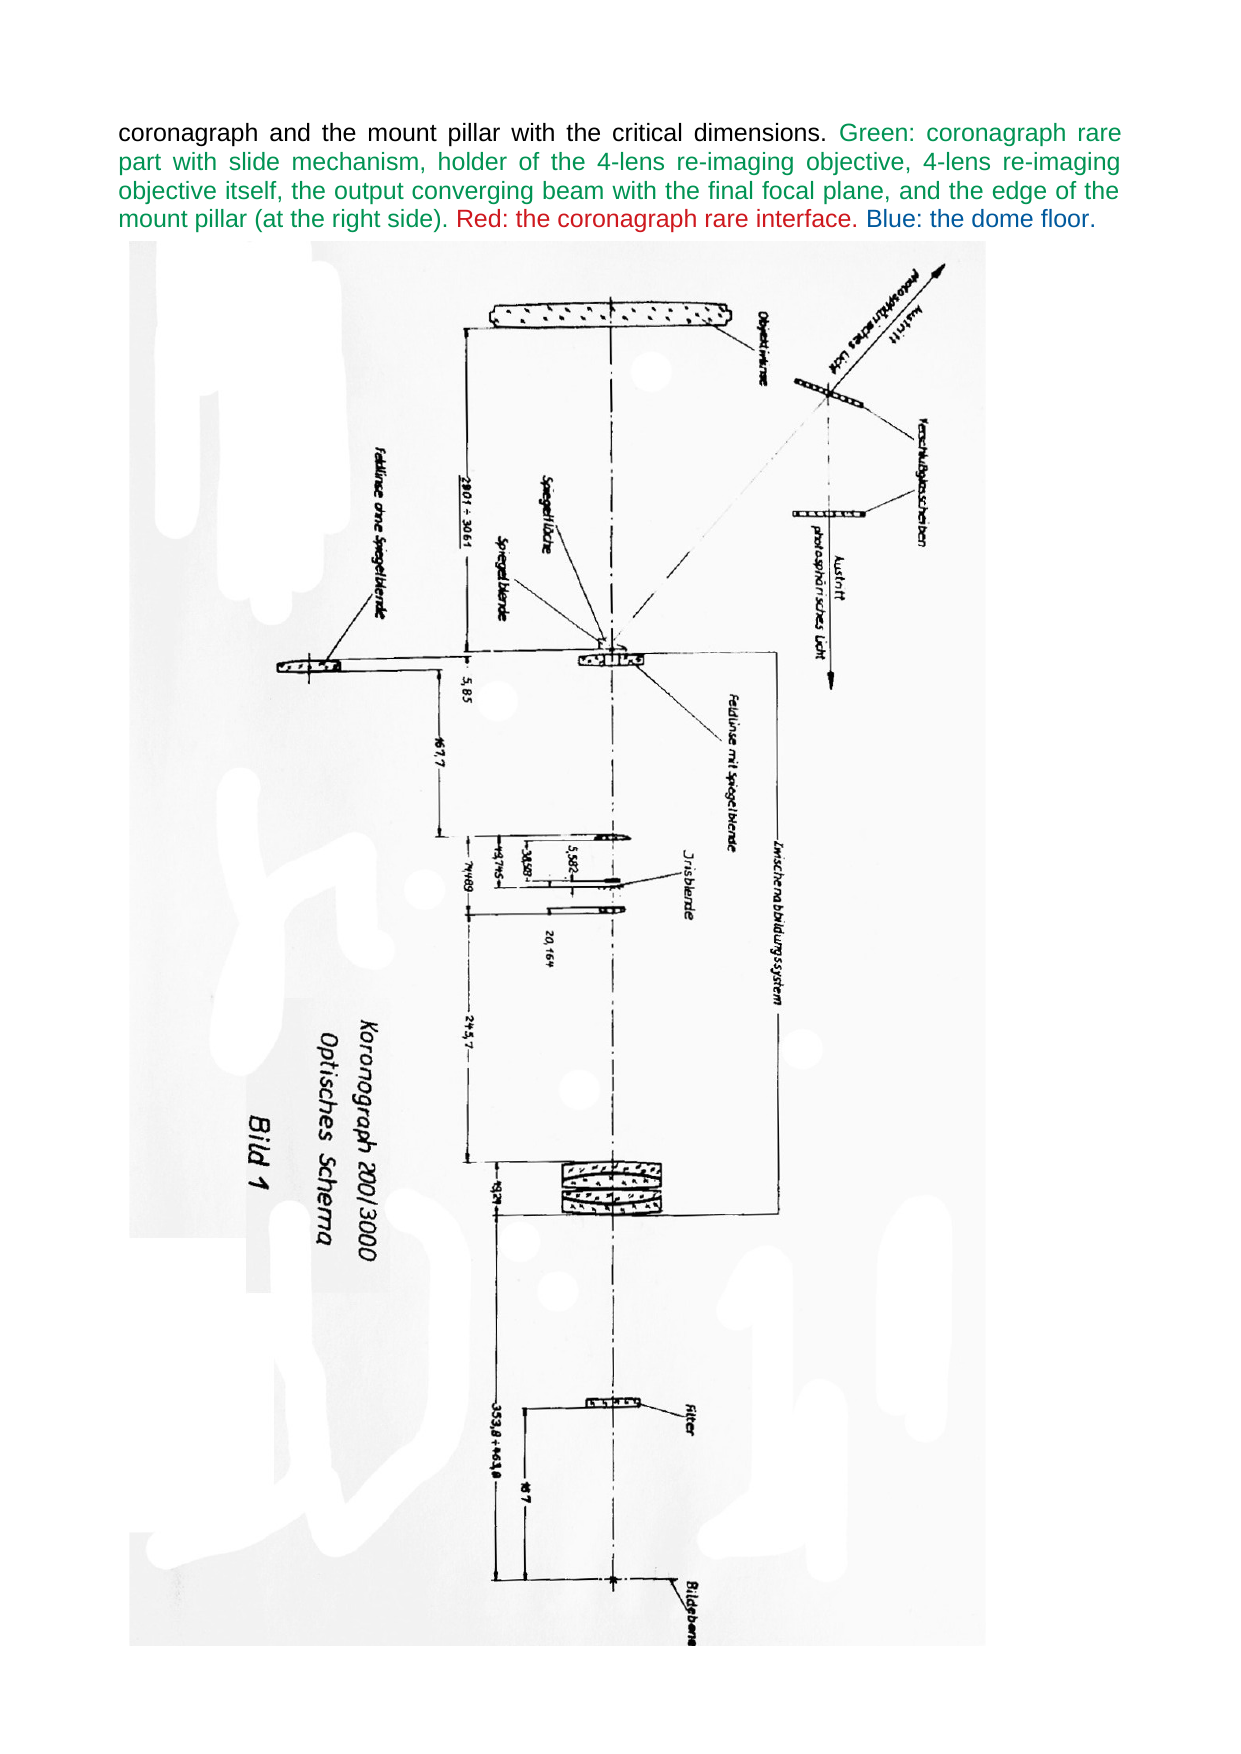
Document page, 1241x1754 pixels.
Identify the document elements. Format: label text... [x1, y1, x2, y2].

picture [129, 241, 986, 1646]
text coronagraph and the mount pillar with the critical dimensions. Green: coronagraph rare part with slide mechanism, holder of the 4-lens re-imaging objective, 4-lens re-imaging objective itself, the output converging beam with the final focal plane, and the edge of the mount pillar (at the right side). Red: the coronagraph rare interface. Blue: the dome floor. [118, 118, 1122, 233]
